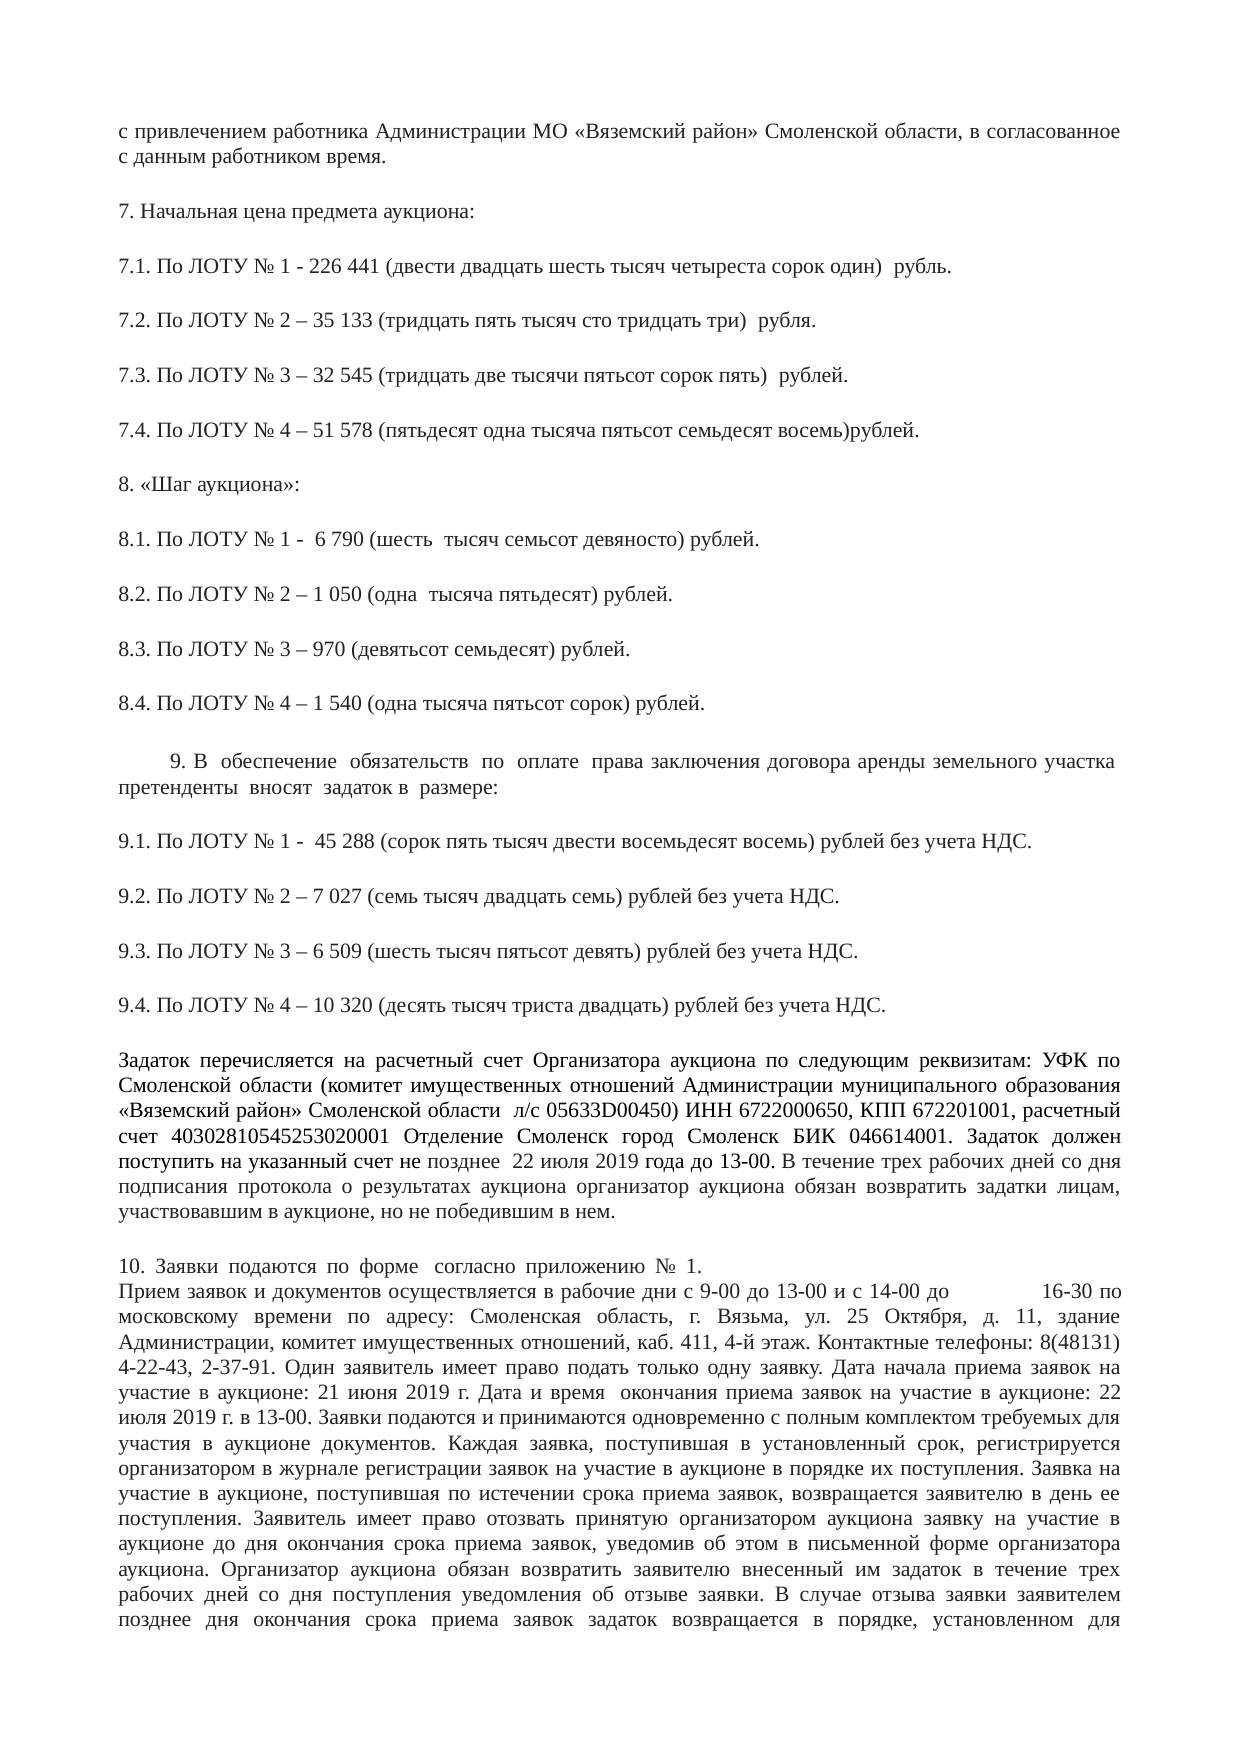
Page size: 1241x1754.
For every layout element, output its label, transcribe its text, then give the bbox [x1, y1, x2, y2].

table_cell с привлечением работника Администрации МО «Вяземский район» Смоленской области, в согласованное с данным работником время. 7. Начальная цена предмета аукциона: 7.1. По ЛОТУ № 1 - 226 441 (двести двадцать шесть тысяч четыреста сорок один) рубль. 7.2. По ЛОТУ № 2 – 35 133 (тридцать пять тысяч сто тридцать три) рубля. 7.3. По ЛОТУ № 3 – 32 545 (тридцать две тысячи пятьсот сорок пять) рублей. 7.4. По ЛОТУ № 4 – 51 578 (пятьдесят одна тысяча пятьсот семьдесят восемь)рублей. 8. «Шаг аукциона»: 8.1. По ЛОТУ № 1 - 6 790 (шесть тысяч семьсот девяносто) рублей. 8.2. По ЛОТУ № 2 – 1 050 (одна тысяча пятьдесят) рублей. 8.3. По ЛОТУ № 3 – 970 (девятьсот семьдесят) рублей. 8.4. По ЛОТУ № 4 – 1 540 (одна тысяча пятьсот сорок) рублей. 9. В обеспечение обязательств по оплате права заключения договора аренды земельного участка претенденты вносят задаток в размере: 9.1. По ЛОТУ № 1 - 45 288 (сорок пять тысяч двести восемьдесят восемь) рублей без учета НДС. 9.2. По ЛОТУ № 2 – 7 027 (семь тысяч двадцать семь) рублей без учета НДС. 9.3. По ЛОТУ № 3 – 6 509 (шесть тысяч пятьсот девять) рублей без учета НДС. 9.4. По ЛОТУ № 4 – 10 320 (десять тысяч триста двадцать) рублей без учета НДС. Задаток перечисляется на расчетный счет Организатора аукциона по следующим реквизитам: УФК по Смоленской области (комитет имущественных отношений Администрации муниципального образования «Вяземский район» Смоленской области л/с 05633D00450) ИНН 6722000650, КПП 672201001, расчетный счет 40302810545253020001 Отделение Смоленск город Смоленск БИК 046614001. Задаток должен поступить на указанный счет не позднее 22 июля 2019 года до 13-00. В течение трех рабочих дней со дня подписания протокола о результатах аукциона организатор аукциона обязан возвратить задатки лицам, участвовавшим в аукционе, но не победившим в нем. 10. Заявки подаются по форме согласно приложению № 1. Прием заявок и документов осуществляется в рабочие дни с 9-00 до 13-00 и с 14-00 до 16-30 по московскому времени по адресу: Смоленская область, г. Вязьма, ул. 25 Октября, д. 11, здание Администрации, комитет имущественных отношений, каб. 411, 4-й этаж. Контактные телефоны: 8(48131) 4-22-43, 2-37-91. Один заявитель имеет право подать только одну заявку. Дата начала приема заявок на участие в аукционе: 21 июня 2019 г. Дата и время окончания приема заявок на участие в аукционе: 22 июля 2019 г. в 13-00. Заявки подаются и принимаются одновременно с полным комплектом требуемых для участия в аукционе документов. Каждая заявка, поступившая в установленный срок, регистрируется организатором в журнале регистрации заявок на участие в аукционе в порядке их поступления. Заявка на участие в аукционе, поступившая по истечении срока приема заявок, возвращается заявителю в день ее поступления. Заявитель имеет право отозвать принятую организатором аукциона заявку на участие в аукционе до дня окончания срока приема заявок, уведомив об этом в письменной форме организатора аукциона. Организатор аукциона обязан возвратить заявителю внесенный им задаток в течение трех рабочих дней со дня поступления уведомления об отзыве заявки. В случае отзыва заявки заявителем позднее дня окончания срока приема заявок задаток возвращается в порядке, установленном для [118, 118, 1122, 1631]
